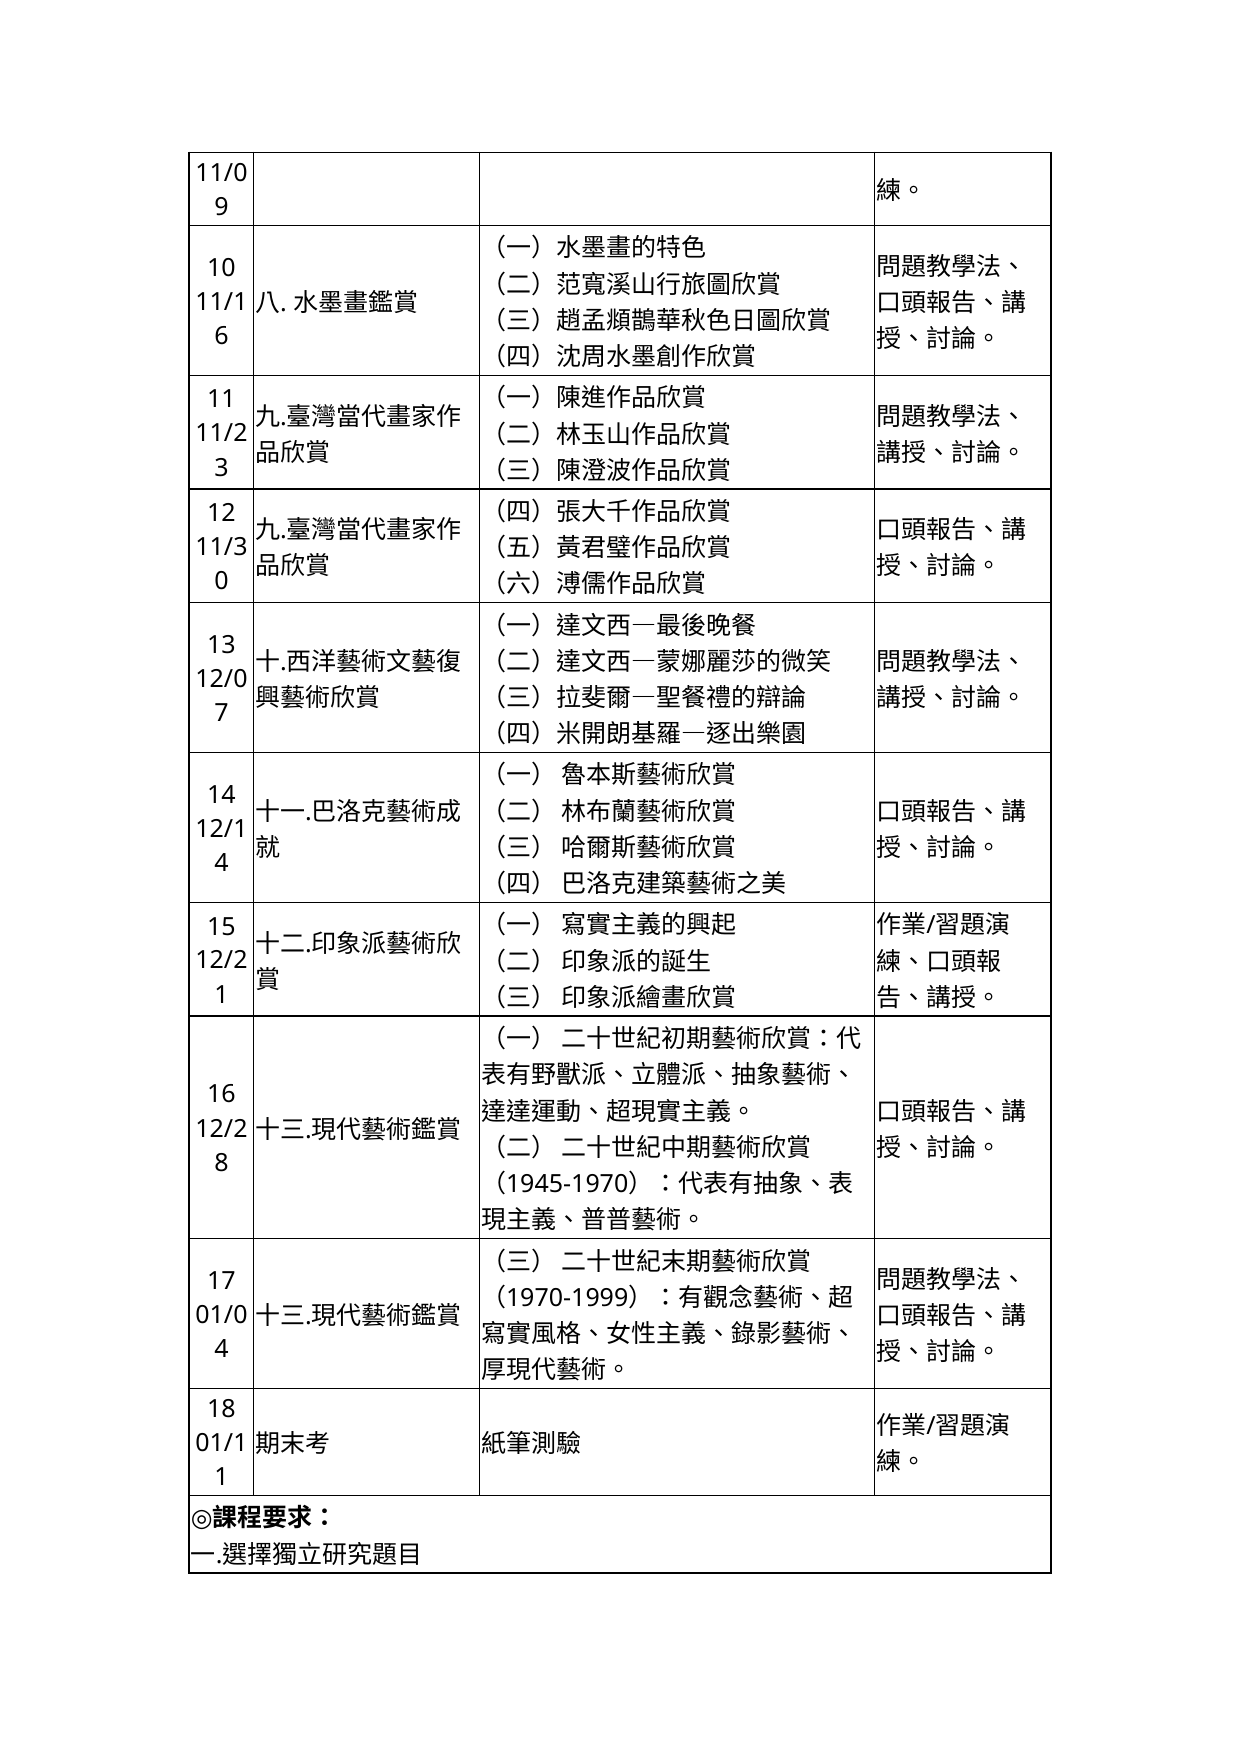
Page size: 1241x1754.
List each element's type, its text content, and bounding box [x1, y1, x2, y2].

table_cell （三） 二十世紀末期藝術欣賞（1970-1999）：有觀念藝術、超寫實風格、女性主義、錄影藝術、厚現代藝術。 [480, 1239, 874, 1387]
table_cell （四）張大千作品欣賞 （五）黃君璧作品欣賞 （六）溥儒作品欣賞 [480, 490, 874, 602]
table_cell 十.西洋藝術文藝復興藝術欣賞 [254, 603, 479, 752]
table_cell 十一.巴洛克藝術成就 [254, 753, 479, 902]
table_cell 期末考 [254, 1389, 479, 1494]
table_cell 作業/習題演練、口頭報告、講授。 [875, 903, 1050, 1015]
table_cell 14 12/14 [190, 753, 253, 902]
table_cell （一）達文西—最後晚餐 （二）達文西—蒙娜麗莎的微笑 （三）拉斐爾—聖餐禮的辯論 （四）米開朗基羅—逐出樂園 [480, 603, 874, 752]
table_cell 15 12/21 [190, 903, 253, 1015]
table_cell 十二.印象派藝術欣賞 [254, 903, 479, 1015]
table_cell （一）陳進作品欣賞 （二）林玉山作品欣賞 （三）陳澄波作品欣賞 [480, 376, 874, 488]
table_cell 作業/習題演練。 [875, 1389, 1050, 1494]
table_cell 11/09 [190, 153, 253, 224]
table_cell 八. 水墨畫鑑賞 [254, 226, 479, 374]
table_cell 口頭報告、講授、討論。 [875, 1017, 1050, 1238]
table_cell （一） 二十世紀初期藝術欣賞：代表有野獸派、立體派、抽象藝術、達達運動、超現實主義。 （二） 二十世紀中期藝術欣賞（1945-1970）：代表有抽象、表現主義、普普藝術。 [480, 1017, 874, 1238]
table_cell [254, 153, 479, 224]
table_cell 12 11/30 [190, 490, 253, 602]
table_cell ◎課程要求： 一.選擇獨立研究題目 [190, 1496, 1050, 1572]
table_cell 10 11/16 [190, 226, 253, 374]
table_cell 九.臺灣當代畫家作品欣賞 [254, 376, 479, 488]
table_cell 九.臺灣當代畫家作品欣賞 [254, 490, 479, 602]
table_cell 問題教學法、口頭報告、講授、討論。 [875, 226, 1050, 374]
table_cell 問題教學法、口頭報告、講授、討論。 [875, 1239, 1050, 1387]
table_cell 練。 [875, 153, 1050, 224]
table_cell （一）水墨畫的特色 （二）范寬溪山行旅圖欣賞 （三）趙孟頫鵲華秋色日圖欣賞 （四）沈周水墨創作欣賞 [480, 226, 874, 374]
table_cell 18 01/11 [190, 1389, 253, 1494]
table_cell 13 12/07 [190, 603, 253, 752]
table_cell （一） 魯本斯藝術欣賞 （二） 林布蘭藝術欣賞 （三） 哈爾斯藝術欣賞 （四） 巴洛克建築藝術之美 [480, 753, 874, 902]
table_cell 口頭報告、講授、討論。 [875, 490, 1050, 602]
table_cell （一） 寫實主義的興起 （二） 印象派的誕生 （三） 印象派繪畫欣賞 [480, 903, 874, 1015]
table_cell 11 11/23 [190, 376, 253, 488]
table_cell 16 12/28 [190, 1017, 253, 1238]
table_cell 十三.現代藝術鑑賞 [254, 1017, 479, 1238]
table_cell 問題教學法、講授、討論。 [875, 376, 1050, 488]
table_cell 紙筆測驗 [480, 1389, 874, 1494]
table_cell [480, 153, 874, 224]
table_cell 問題教學法、講授、討論。 [875, 603, 1050, 752]
table_cell 口頭報告、講授、討論。 [875, 753, 1050, 902]
table_cell 17 01/04 [190, 1239, 253, 1387]
table_cell 十三.現代藝術鑑賞 [254, 1239, 479, 1387]
